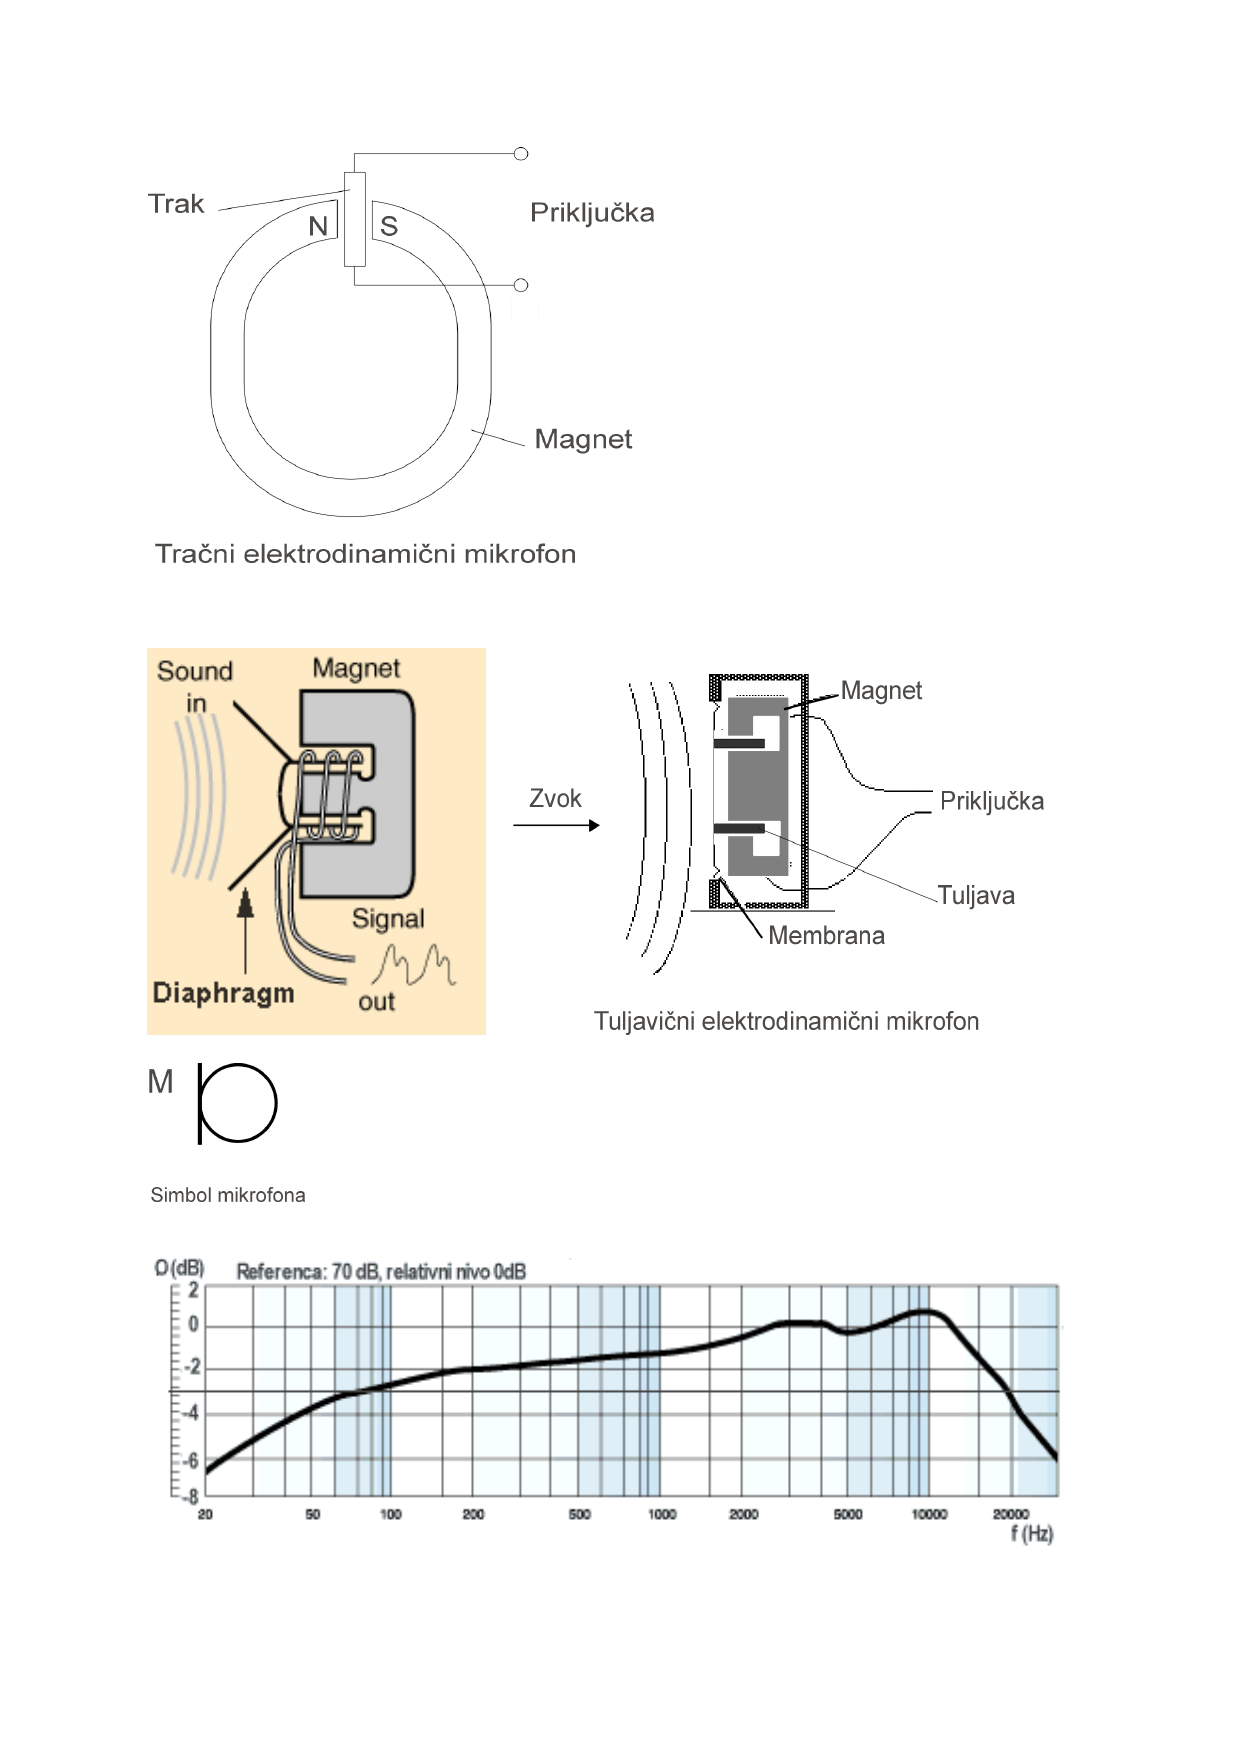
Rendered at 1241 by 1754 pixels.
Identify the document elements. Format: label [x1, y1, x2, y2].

picture [147, 648, 1050, 1035]
picture [147, 147, 654, 563]
picture [147, 1063, 305, 1202]
picture [147, 1258, 1104, 1552]
